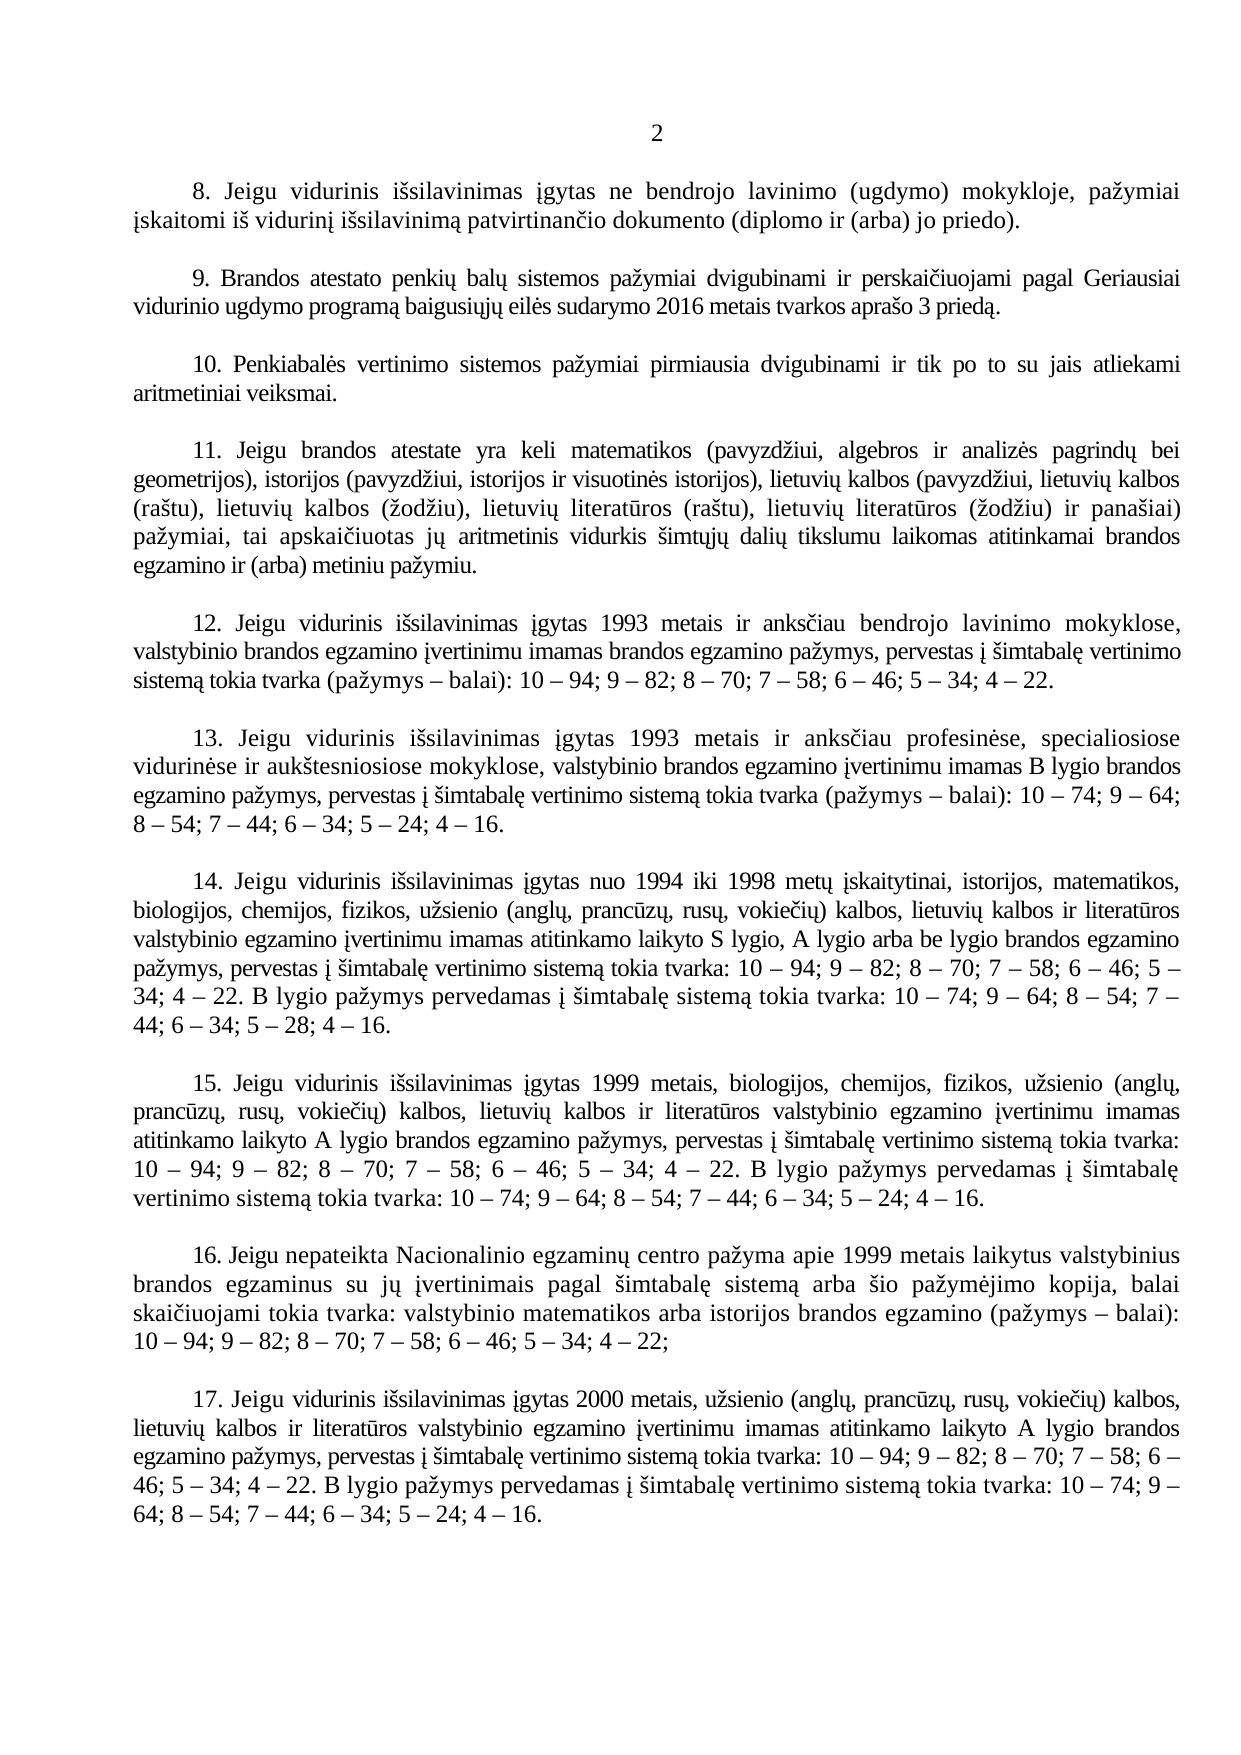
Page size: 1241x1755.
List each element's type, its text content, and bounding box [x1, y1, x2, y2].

text 14. Jeigu vidurinis išsilavinimas įgytas nuo 1994 iki 1998 metų įskaitytinai, istorijos, matematikos, biologijos, chemijos, fizikos, užsienio (anglų, prancūzų, rusų, vokiečių) kalbos, lietuvių kalbos ir literatūros valstybinio egzamino įvertinimu imamas atitinkamo laikyto S lygio, A lygio arba be lygio brandos egzamino pažymys, pervestas į šimtabalę vertinimo sistemą tokia tvarka: 10 – 94; 9 – 82; 8 – 70; 7 – 58; 6 – 46; 5 – 34; 4 – 22. B lygio pažymys pervedamas į šimtabalę sistemą tokia tvarka: 10 – 74; 9 – 64; 8 – 54; 7 – 44; 6 – 34; 5 – 28; 4 – 16. [133, 866, 1181, 1039]
text 16. Jeigu nepateikta Nacionalinio egzaminų centro pažyma apie 1999 metais laikytus valstybinius brandos egzaminus su jų įvertinimais pagal šimtabalę sistemą arba šio pažymėjimo kopija, balai skaičiuojami tokia tvarka: valstybinio matematikos arba istorijos brandos egzamino (pažymys – balai): 10 – 94; 9 – 82; 8 – 70; 7 – 58; 6 – 46; 5 – 34; 4 – 22; [133, 1240, 1181, 1355]
text 9. Brandos atestato penkių balų sistemos pažymiai dvigubinami ir perskaičiuojami pagal Geriausiai vidurinio ugdymo programą baigusiųjų eilės sudarymo 2016 metais tvarkos aprašo 3 priedą. [133, 263, 1181, 320]
text 12. Jeigu vidurinis išsilavinimas įgytas 1993 metais ir anksčiau bendrojo lavinimo mokyklose, valstybinio brandos egzamino įvertinimu imamas brandos egzamino pažymys, pervestas į šimtabalę vertinimo sistemą tokia tvarka (pažymys – balai): 10 – 94; 9 – 82; 8 – 70; 7 – 58; 6 – 46; 5 – 34; 4 – 22. [133, 608, 1181, 694]
text 13. Jeigu vidurinis išsilavinimas įgytas 1993 metais ir anksčiau profesinėse, specialiosiose vidurinėse ir aukštesniosiose mokyklose, valstybinio brandos egzamino įvertinimu imamas B lygio brandos egzamino pažymys, pervestas į šimtabalę vertinimo sistemą tokia tvarka (pažymys – balai): 10 – 74; 9 – 64; 8 – 54; 7 – 44; 6 – 34; 5 – 24; 4 – 16. [133, 723, 1181, 838]
text 8. Jeigu vidurinis išsilavinimas įgytas ne bendrojo lavinimo (ugdymo) mokykloje, pažymiai įskaitomi iš vidurinį išsilavinimą patvirtinančio dokumento (diplomo ir (arba) jo priedo). [133, 176, 1181, 234]
text 15. Jeigu vidurinis išsilavinimas įgytas 1999 metais, biologijos, chemijos, fizikos, užsienio (anglų, prancūzų, rusų, vokiečių) kalbos, lietuvių kalbos ir literatūros valstybinio egzamino įvertinimu imamas atitinkamo laikyto A lygio brandos egzamino pažymys, pervestas į šimtabalę vertinimo sistemą tokia tvarka: 10 – 94; 9 – 82; 8 – 70; 7 – 58; 6 – 46; 5 – 34; 4 – 22. B lygio pažymys pervedamas į šimtabalę vertinimo sistemą tokia tvarka: 10 – 74; 9 – 64; 8 – 54; 7 – 44; 6 – 34; 5 – 24; 4 – 16. [133, 1068, 1181, 1211]
text 11. Jeigu brandos atestate yra keli matematikos (pavyzdžiui, algebros ir analizės pagrindų bei geometrijos), istorijos (pavyzdžiui, istorijos ir visuotinės istorijos), lietuvių kalbos (pavyzdžiui, lietuvių kalbos (raštu), lietuvių kalbos (žodžiu), lietuvių literatūros (raštu), lietuvių literatūros (žodžiu) ir panašiai) pažymiai, tai apskaičiuotas jų aritmetinis vidurkis šimtųjų dalių tikslumu laikomas atitinkamai brandos egzamino ir (arba) metiniu pažymiu. [133, 435, 1181, 579]
text 17. Jeigu vidurinis išsilavinimas įgytas 2000 metais, užsienio (anglų, prancūzų, rusų, vokiečių) kalbos, lietuvių kalbos ir literatūros valstybinio egzamino įvertinimu imamas atitinkamo laikyto A lygio brandos egzamino pažymys, pervestas į šimtabalę vertinimo sistemą tokia tvarka: 10 – 94; 9 – 82; 8 – 70; 7 – 58; 6 – 46; 5 – 34; 4 – 22. B lygio pažymys pervedamas į šimtabalę vertinimo sistemą tokia tvarka: 10 – 74; 9 – 64; 8 – 54; 7 – 44; 6 – 34; 5 – 24; 4 – 16. [133, 1384, 1181, 1528]
text 10. Penkiabalės vertinimo sistemos pažymiai pirmiausia dvigubinami ir tik po to su jais atliekami aritmetiniai veiksmai. [133, 349, 1181, 406]
